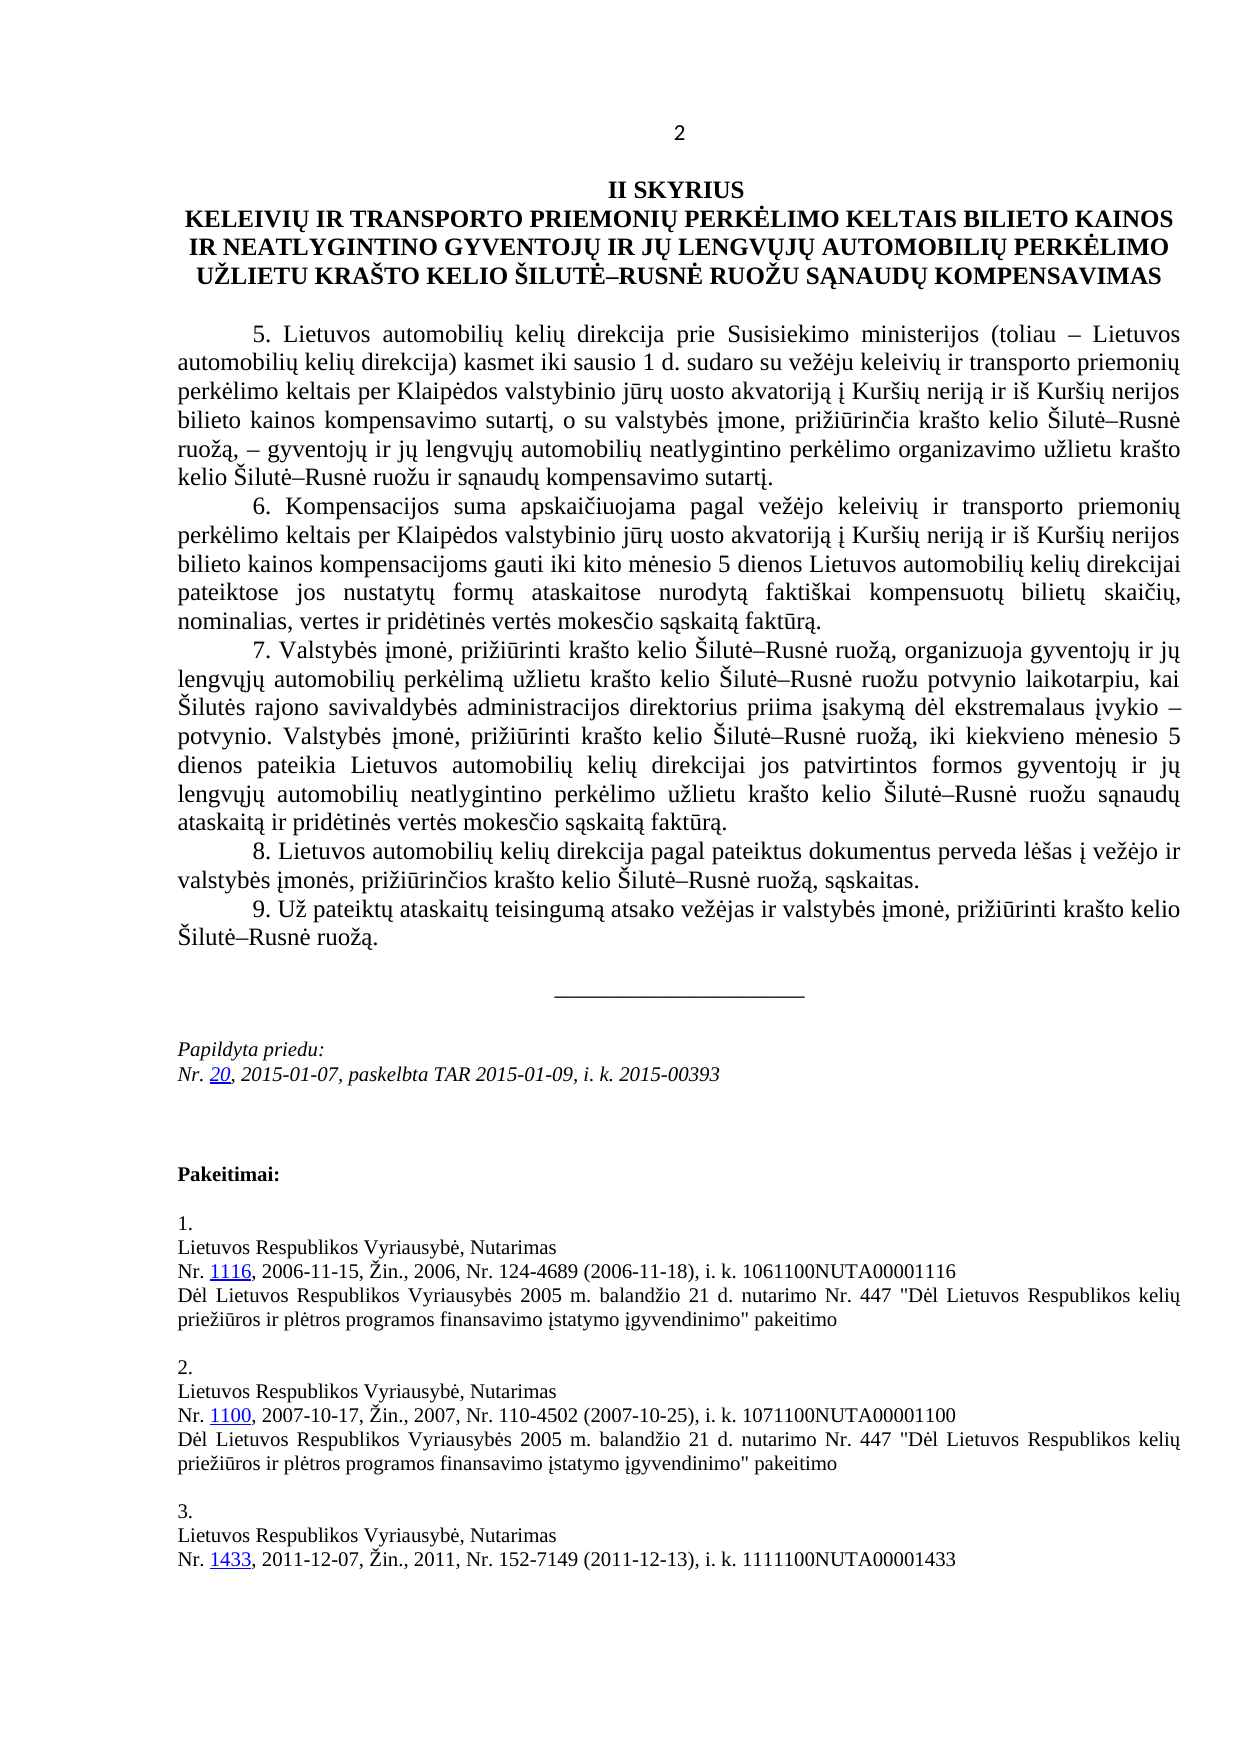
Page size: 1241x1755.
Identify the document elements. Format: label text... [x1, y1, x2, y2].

text Nr. 20, 2015-01-07, paskelbta TAR 2015-01-09, i. k. 2015-00393 [177, 1061, 1181, 1086]
text Papildyta priedu: [177, 1037, 1181, 1061]
text 2. [177, 1355, 1181, 1379]
text Pakeitimai: [177, 1162, 1181, 1186]
text 1. [177, 1211, 1181, 1234]
text 6. Kompensacijos suma apskaičiuojama pagal vežėjo keleivių ir transporto priemonių perkėlimo keltais per Klaipėdos valstybinio jūrų uosto akvatoriją į Kuršių neriją ir iš Kuršių nerijos bilieto kainos kompensacijoms gauti iki kito mėnesio 5 dienos Lietuvos automobilių kelių direkcijai pateiktose jos nustatytų formų ataskaitose nurodytą faktiškai kompensuotų bilietų skaičių, nominalias, vertes ir pridėtinės vertės mokesčio sąskaitą faktūrą. [177, 491, 1181, 635]
text Lietuvos Respublikos Vyriausybė, Nutarimas [177, 1234, 1181, 1259]
text Nr. 1116, 2006-11-15, Žin., 2006, Nr. 124-4689 (2006-11-18), i. k. 1061100NUTA00001116 [177, 1259, 1181, 1283]
text Dėl Lietuvos Respublikos Vyriausybės 2005 m. balandžio 21 d. nutarimo Nr. 447 "Dėl Lietuvos Respublikos kelių priežiūros ir plėtros programos finansavimo įstatymo įgyvendinimo" pakeitimo [177, 1427, 1181, 1475]
text 8. Lietuvos automobilių kelių direkcija pagal pateiktus dokumentus perveda lėšas į vežėjo ir valstybės įmonės, prižiūrinčios krašto kelio Šilutė–Rusnė ruožą, sąskaitas. [177, 836, 1181, 894]
text 7. Valstybės įmonė, prižiūrinti krašto kelio Šilutė–Rusnė ruožą, organizuoja gyventojų ir jų lengvųjų automobilių perkėlimą užlietu krašto kelio Šilutė–Rusnė ruožu potvynio laikotarpiu, kai Šilutės rajono savivaldybės administracijos direktorius priima įsakymą dėl ekstremalaus įvykio – potvynio. Valstybės įmonė, prižiūrinti krašto kelio Šilutė–Rusnė ruožą, iki kiekvieno mėnesio 5 dienos pateikia Lietuvos automobilių kelių direkcijai jos patvirtintos formos gyventojų ir jų lengvųjų automobilių neatlygintino perkėlimo užlietu krašto kelio Šilutė–Rusnė ruožu sąnaudų ataskaitą ir pridėtinės vertės mokesčio sąskaitą faktūrą. [177, 635, 1181, 836]
text Dėl Lietuvos Respublikos Vyriausybės 2005 m. balandžio 21 d. nutarimo Nr. 447 "Dėl Lietuvos Respublikos kelių priežiūros ir plėtros programos finansavimo įstatymo įgyvendinimo" pakeitimo [177, 1283, 1181, 1331]
text Nr. 1100, 2007-10-17, Žin., 2007, Nr. 110-4502 (2007-10-25), i. k. 1071100NUTA00001100 [177, 1403, 1181, 1427]
text Lietuvos Respublikos Vyriausybė, Nutarimas [177, 1523, 1181, 1547]
text 5. Lietuvos automobilių kelių direkcija prie Susisiekimo ministerijos (toliau – Lietuvos automobilių kelių direkcija) kasmet iki sausio 1 d. sudaro su vežėju keleivių ir transporto priemonių perkėlimo keltais per Klaipėdos valstybinio jūrų uosto akvatoriją į Kuršių neriją ir iš Kuršių nerijos bilieto kainos kompensavimo sutartį, o su valstybės įmone, prižiūrinčia krašto kelio Šilutė–Rusnė ruožą, – gyventojų ir jų lengvųjų automobilių neatlygintino perkėlimo organizavimo užlietu krašto kelio Šilutė–Rusnė ruožu ir sąnaudų kompensavimo sutartį. [177, 319, 1181, 491]
text 9. Už pateiktų ataskaitų teisingumą atsako vežėjas ir valstybės įmonė, prižiūrinti krašto kelio Šilutė–Rusnė ruožą. [177, 894, 1181, 951]
text II SKYRIUS [177, 175, 1181, 204]
text Nr. 1433, 2011-12-07, Žin., 2011, Nr. 152-7149 (2011-12-13), i. k. 1111100NUTA00001433 [177, 1547, 1181, 1571]
text –––––––––––––––––––– [177, 980, 1181, 1009]
text Lietuvos Respublikos Vyriausybė, Nutarimas [177, 1379, 1181, 1403]
text 3. [177, 1499, 1181, 1523]
text KELEIVIŲ IR TRANSPORTO PRIEMONIŲ PERKĖLIMO KELTAIS BILIETO KAINOS IR NEATLYGINTINO GYVENTOJŲ IR JŲ LENGVŲJŲ AUTOMOBILIŲ PERKĖLIMO UŽLIETU KRAŠTO KELIO ŠILUTĖ–RUSNĖ RUOŽU SĄNAUDŲ KOMPENSAVIMAS [177, 204, 1181, 290]
